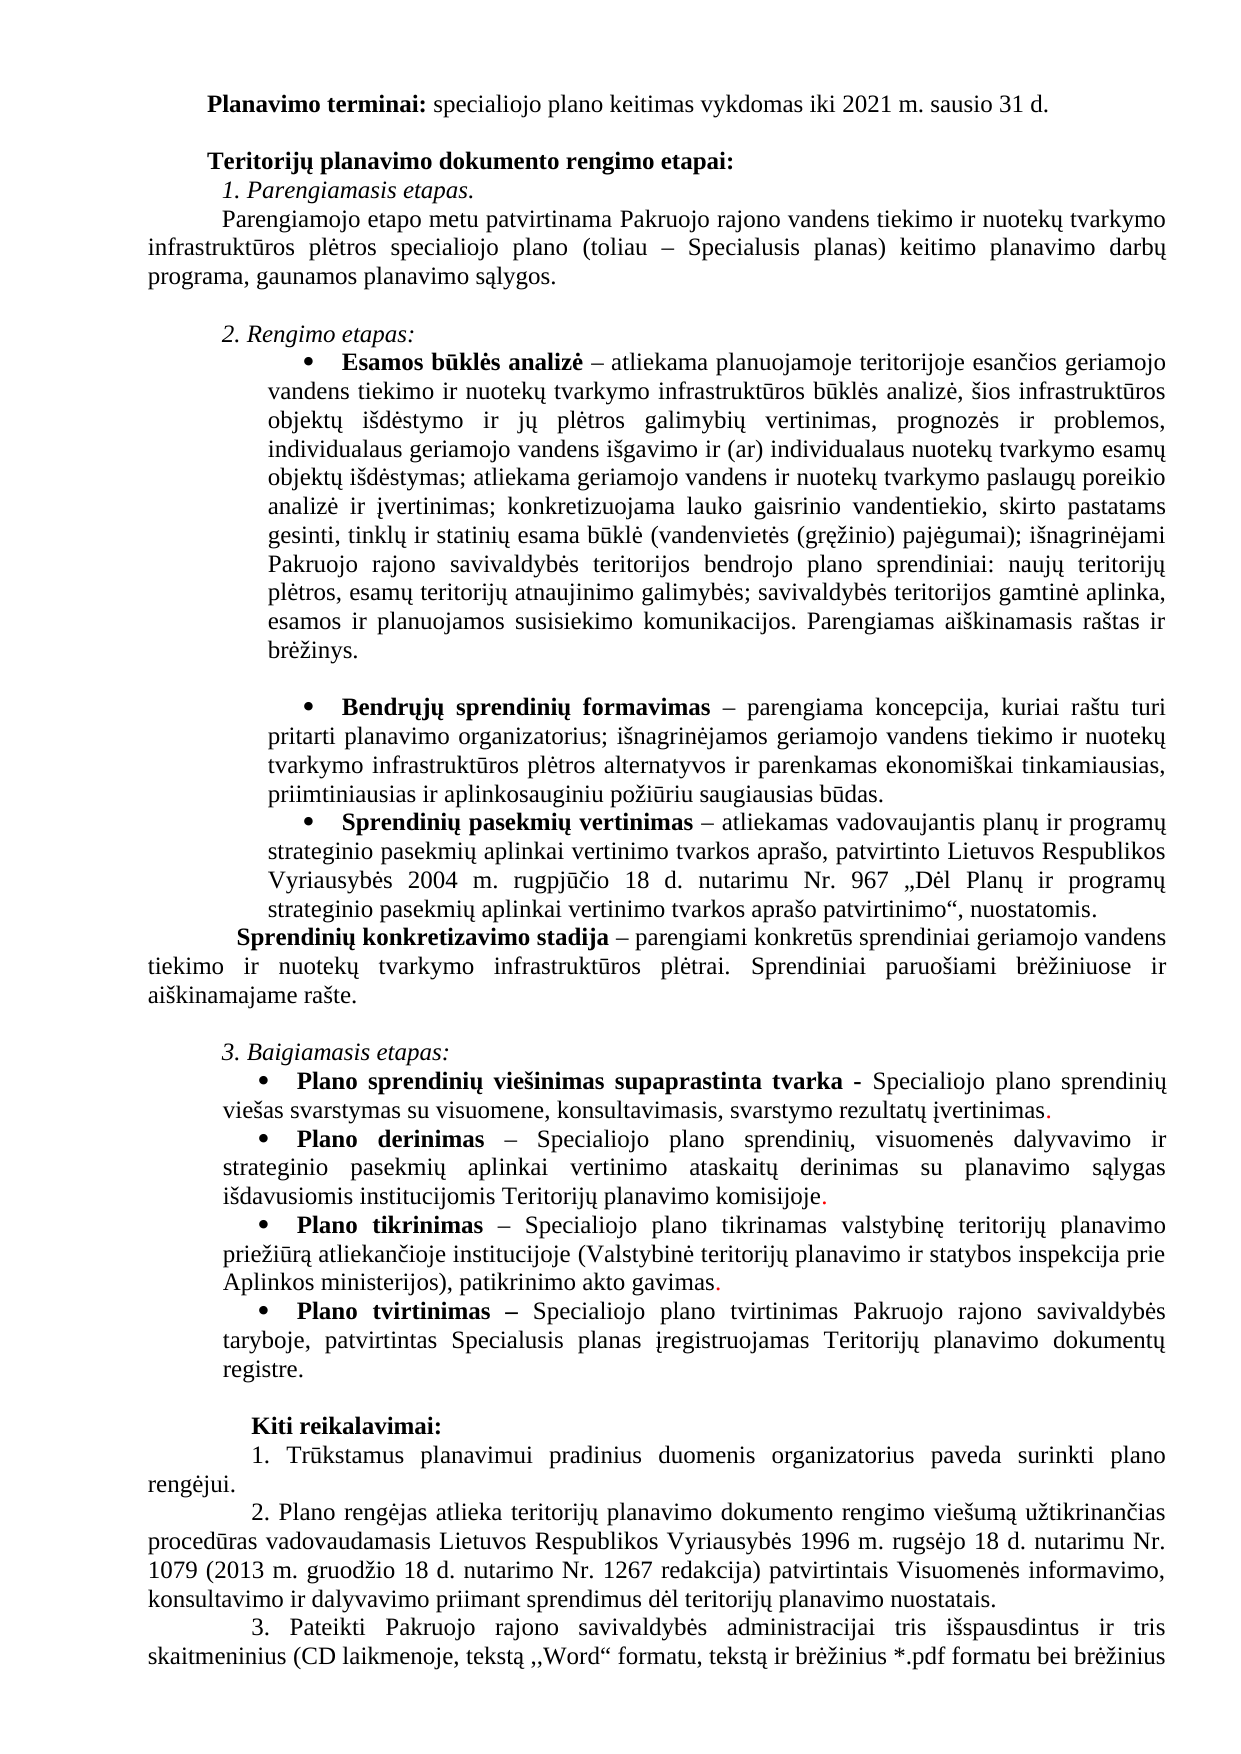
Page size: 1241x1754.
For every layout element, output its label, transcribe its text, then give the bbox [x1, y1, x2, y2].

list Plano tvirtinimas – Specialiojo plano tvirtinimas Pakruojo rajono savivaldybės taryboje, patvirtintas Specialusis planas įregistruojamas Teritorijų planavimo dokumentų registre. [185, 1296, 1167, 1382]
text 1. Trūkstamus planavimui pradinius duomenis organizatorius paveda surinkti plano rengėjui. [148, 1440, 1167, 1497]
text 3. Pateikti Pakruojo rajono savivaldybės administracijai tris išspausdintus ir tris skaitmeninius (CD laikmenoje, tekstą ,,Word“ formatu, tekstą ir brėžinius *.pdf formatu bei brėžinius [148, 1612, 1167, 1670]
text 2. Plano rengėjas atlieka teritorijų planavimo dokumento rengimo viešumą užtikrinančias procedūras vadovaudamasis Lietuvos Respublikos Vyriausybės 1996 m. rugsėjo 18 d. nutarimu Nr. 1079 (2013 m. gruodžio 18 d. nutarimo Nr. 1267 redakcija) patvirtintais Visuomenės informavimo, konsultavimo ir dalyvavimo priimant sprendimus dėl teritorijų planavimo nuostatais. [148, 1497, 1167, 1612]
text Kiti reikalavimai: [148, 1411, 1167, 1440]
list Esamos būklės analizė – atliekama planuojamoje teritorijoje esančios geriamojo vandens tiekimo ir nuotekų tvarkymo infrastruktūros būklės analizė, šios infrastruktūros objektų išdėstymo ir jų plėtros galimybių vertinimas, prognozės ir problemos, individualaus geriamojo vandens išgavimo ir (ar) individualaus nuotekų tvarkymo esamų objektų išdėstymas; atliekama geriamojo vandens ir nuotekų tvarkymo paslaugų poreikio analizė ir įvertinimas; konkretizuojama lauko gaisrinio vandentiekio, skirto pastatams gesinti, tinklų ir statinių esama būklė (vandenvietės (gręžinio) pajėgumai); išnagrinėjami Pakruojo rajono savivaldybės teritorijos bendrojo plano sprendiniai: naujų teritorijų plėtros, esamų teritorijų atnaujinimo galimybės; savivaldybės teritorijos gamtinė aplinka, esamos ir planuojamos susisiekimo komunikacijos. Parengiamas aiškinamasis raštas ir brėžinys. [230, 347, 1167, 664]
list Plano sprendinių viešinimas supaprastinta tvarka - Specialiojo plano sprendinių viešas svarstymas su visuomene, konsultavimasis, svarstymo rezultatų įvertinimas. [185, 1066, 1167, 1124]
list Bendrųjų sprendinių formavimas – parengiama koncepcija, kuriai raštu turi pritarti planavimo organizatorius; išnagrinėjamos geriamojo vandens tiekimo ir nuotekų tvarkymo infrastruktūros plėtros alternatyvos ir parenkamas ekonomiškai tinkamiausias, priimtiniausias ir aplinkosauginiu požiūriu saugiausias būdas. [230, 692, 1167, 807]
text Teritorijų planavimo dokumento rengimo etapai: [148, 146, 1167, 175]
list Sprendinių pasekmių vertinimas – atliekamas vadovaujantis planų ir programų strateginio pasekmių aplinkai vertinimo tvarkos aprašo, patvirtinto Lietuvos Respublikos Vyriausybės 2004 m. rugpjūčio 18 d. nutarimu Nr. 967 „Dėl Planų ir programų strateginio pasekmių aplinkai vertinimo tvarkos aprašo patvirtinimo“, nuostatomis. [230, 807, 1167, 922]
list Plano tikrinimas – Specialiojo plano tikrinamas valstybinę teritorijų planavimo priežiūrą atliekančioje institucijoje (Valstybinė teritorijų planavimo ir statybos inspekcija prie Aplinkos ministerijos), patikrinimo akto gavimas. [185, 1210, 1167, 1296]
text 1. Parengiamasis etapas. [148, 175, 1167, 204]
text Sprendinių konkretizavimo stadija – parengiami konkretūs sprendiniai geriamojo vandens tiekimo ir nuotekų tvarkymo infrastruktūros plėtrai. Sprendiniai paruošiami brėžiniuose ir aiškinamajame rašte. [148, 922, 1167, 1009]
list Plano derinimas – Specialiojo plano sprendinių, visuomenės dalyvavimo ir strateginio pasekmių aplinkai vertinimo ataskaitų derinimas su planavimo sąlygas išdavusiomis institucijomis Teritorijų planavimo komisijoje. [185, 1124, 1167, 1210]
text 2. Rengimo etapas: [148, 319, 1167, 347]
text Planavimo terminai: specialiojo plano keitimas vykdomas iki 2021 m. sausio 31 d. [148, 89, 1167, 117]
text Parengiamojo etapo metu patvirtinama Pakruojo rajono vandens tiekimo ir nuotekų tvarkymo infrastruktūros plėtros specialiojo plano (toliau – Specialusis planas) keitimo planavimo darbų programa, gaunamos planavimo sąlygos. [148, 204, 1167, 290]
text 3. Baigiamasis etapas: [148, 1037, 1167, 1066]
